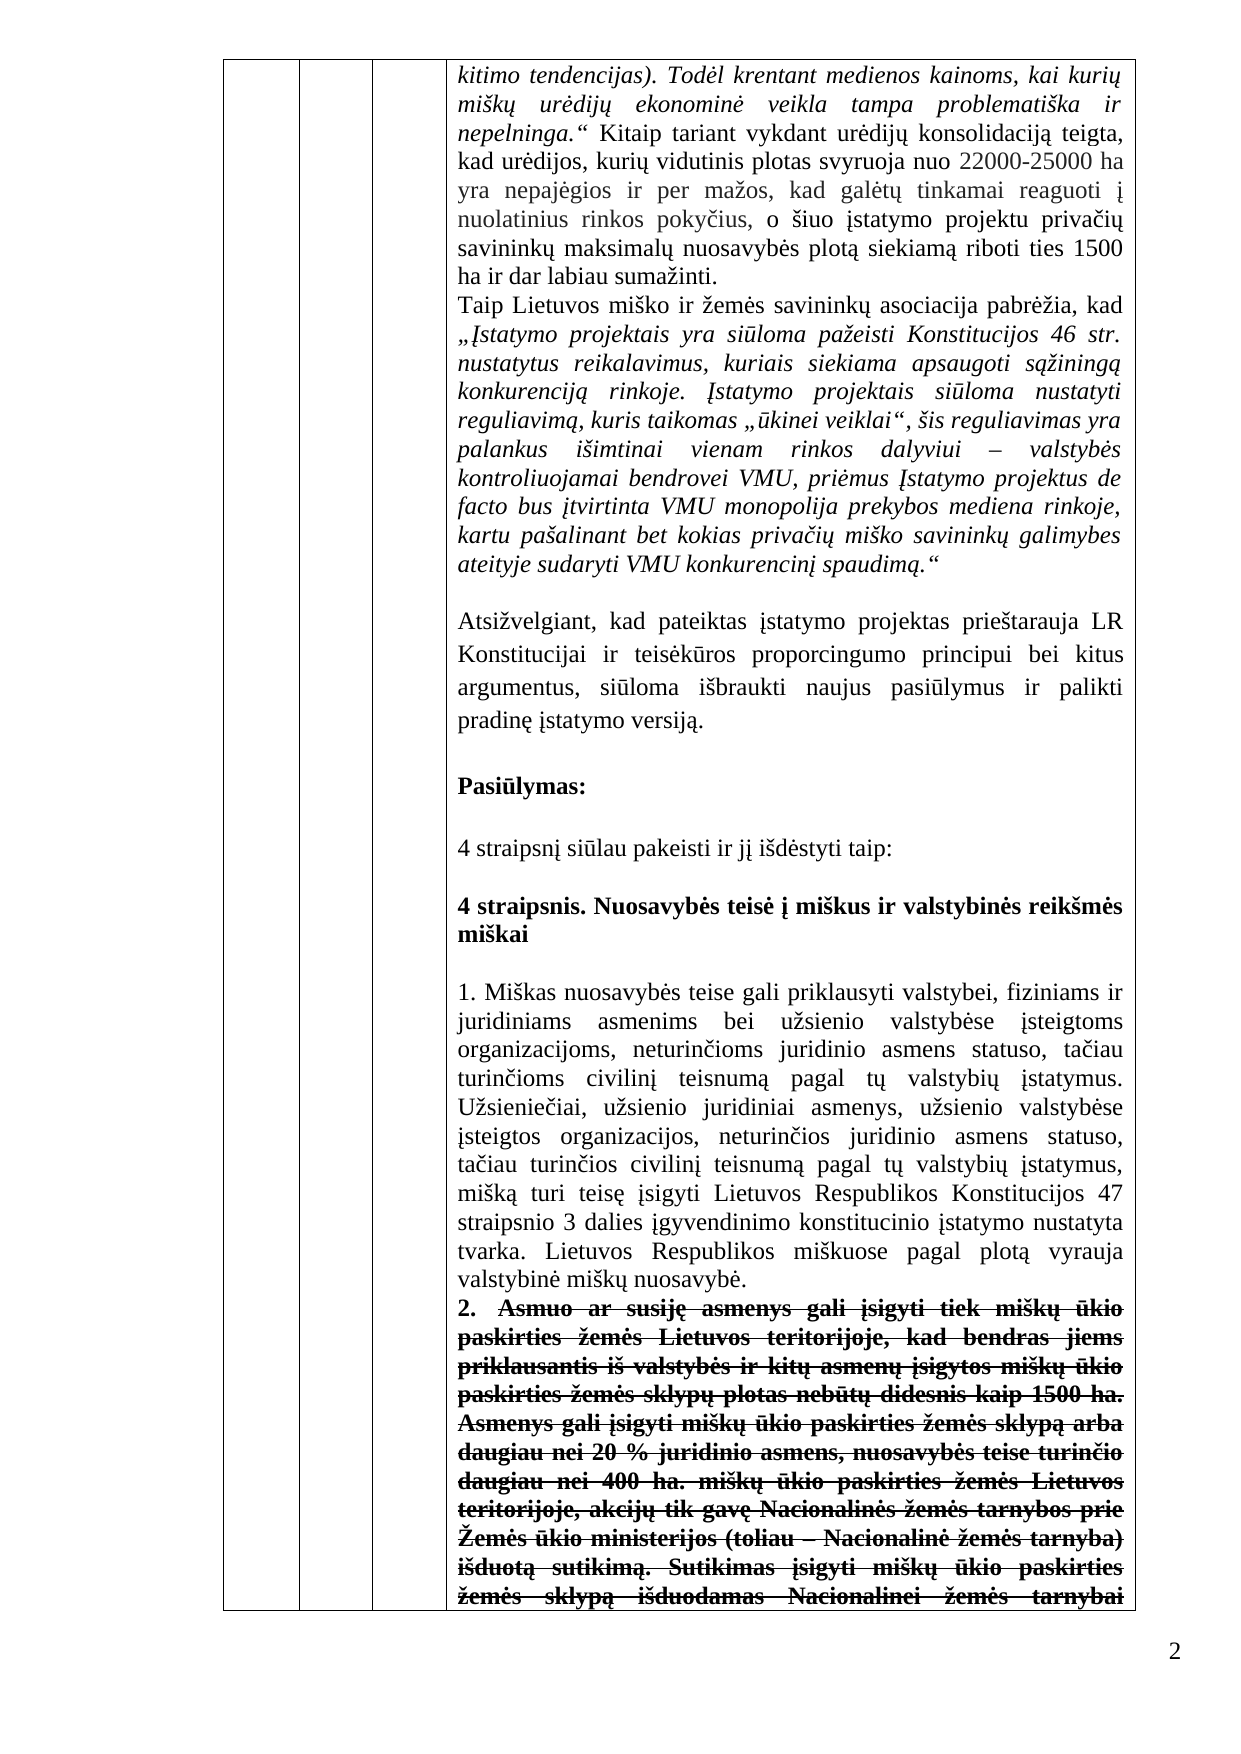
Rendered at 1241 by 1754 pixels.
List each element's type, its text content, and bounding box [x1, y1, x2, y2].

table_cell [300, 60, 372, 1609]
table_cell [373, 60, 446, 1609]
table_cell kitimo tendencijas). Todėl krentant medienos kainoms, kai kurių miškų urėdijų ekonominė veikla tampa problematiška ir nepelninga.“ Kitaip tariant vykdant urėdijų konsolidaciją teigta, kad urėdijos, kurių vidutinis plotas svyruoja nuo 22000-25000 ha yra nepajėgios ir per mažos, kad galėtų tinkamai reaguoti į nuolatinius rinkos pokyčius, o šiuo įstatymo projektu privačių savininkų maksimalų nuosavybės plotą siekiamą riboti ties 1500 ha ir dar labiau sumažinti. Taip Lietuvos miško ir žemės savininkų asociacija pabrėžia, kad „Įstatymo projektais yra siūloma pažeisti Konstitucijos 46 str. nustatytus reikalavimus, kuriais siekiama apsaugoti sąžiningą konkurenciją rinkoje. Įstatymo projektais siūloma nustatyti reguliavimą, kuris taikomas „ūkinei veiklai“, šis reguliavimas yra palankus išimtinai vienam rinkos dalyviui – valstybės kontroliuojamai bendrovei VMU, priėmus Įstatymo projektus de facto bus įtvirtinta VMU monopolija prekybos mediena rinkoje, kartu pašalinant bet kokias privačių miško savininkų galimybes ateityje sudaryti VMU konkurencinį spaudimą.“ Atsižvelgiant, kad pateiktas įstatymo projektas prieštarauja LR Konstitucijai ir teisėkūros proporcingumo principui bei kitus argumentus, siūloma išbraukti naujus pasiūlymus ir palikti pradinę įstatymo versiją. Pasiūlymas: 4 straipsnį siūlau pakeisti ir jį išdėstyti taip: 4 straipsnis. Nuosavybės teisė į miškus ir valstybinės reikšmės miškai 1. Miškas nuosavybės teise gali priklausyti valstybei, fiziniams ir juridiniams asmenims bei užsienio valstybėse įsteigtoms organizacijoms, neturinčioms juridinio asmens statuso, tačiau turinčioms civilinį teisnumą pagal tų valstybių įstatymus. Užsieniečiai, užsienio juridiniai asmenys, užsienio valstybėse įsteigtos organizacijos, neturinčios juridinio asmens statuso, tačiau turinčios civilinį teisnumą pagal tų valstybių įstatymus, mišką turi teisę įsigyti Lietuvos Respublikos Konstitucijos 47 straipsnio 3 dalies įgyvendinimo konstitucinio įstatymo nustatyta tvarka. Lietuvos Respublikos miškuose pagal plotą vyrauja valstybinė miškų nuosavybė. 2. Asmuo ar susiję asmenys gali įsigyti tiek miškų ūkio paskirties žemės Lietuvos teritorijoje, kad bendras jiems priklausantis iš valstybės ir kitų asmenų įsigytos miškų ūkio paskirties žemės sklypų plotas nebūtų didesnis kaip 1500 ha. Asmenys gali įsigyti miškų ūkio paskirties žemės sklypą arba daugiau nei 20 % juridinio asmens, nuosavybės teise turinčio daugiau nei 400 ha. miškų ūkio paskirties žemės Lietuvos teritorijoje, akcijų tik gavę Nacionalinės žemės tarnybos prie Žemės ūkio ministerijos (toliau – Nacionalinė žemės tarnyba) išduotą sutikimą. Sutikimas įsigyti miškų ūkio paskirties žemės sklypą išduodamas Nacionalinei žemės tarnybai [447, 60, 1135, 1609]
table_cell [224, 60, 299, 1609]
